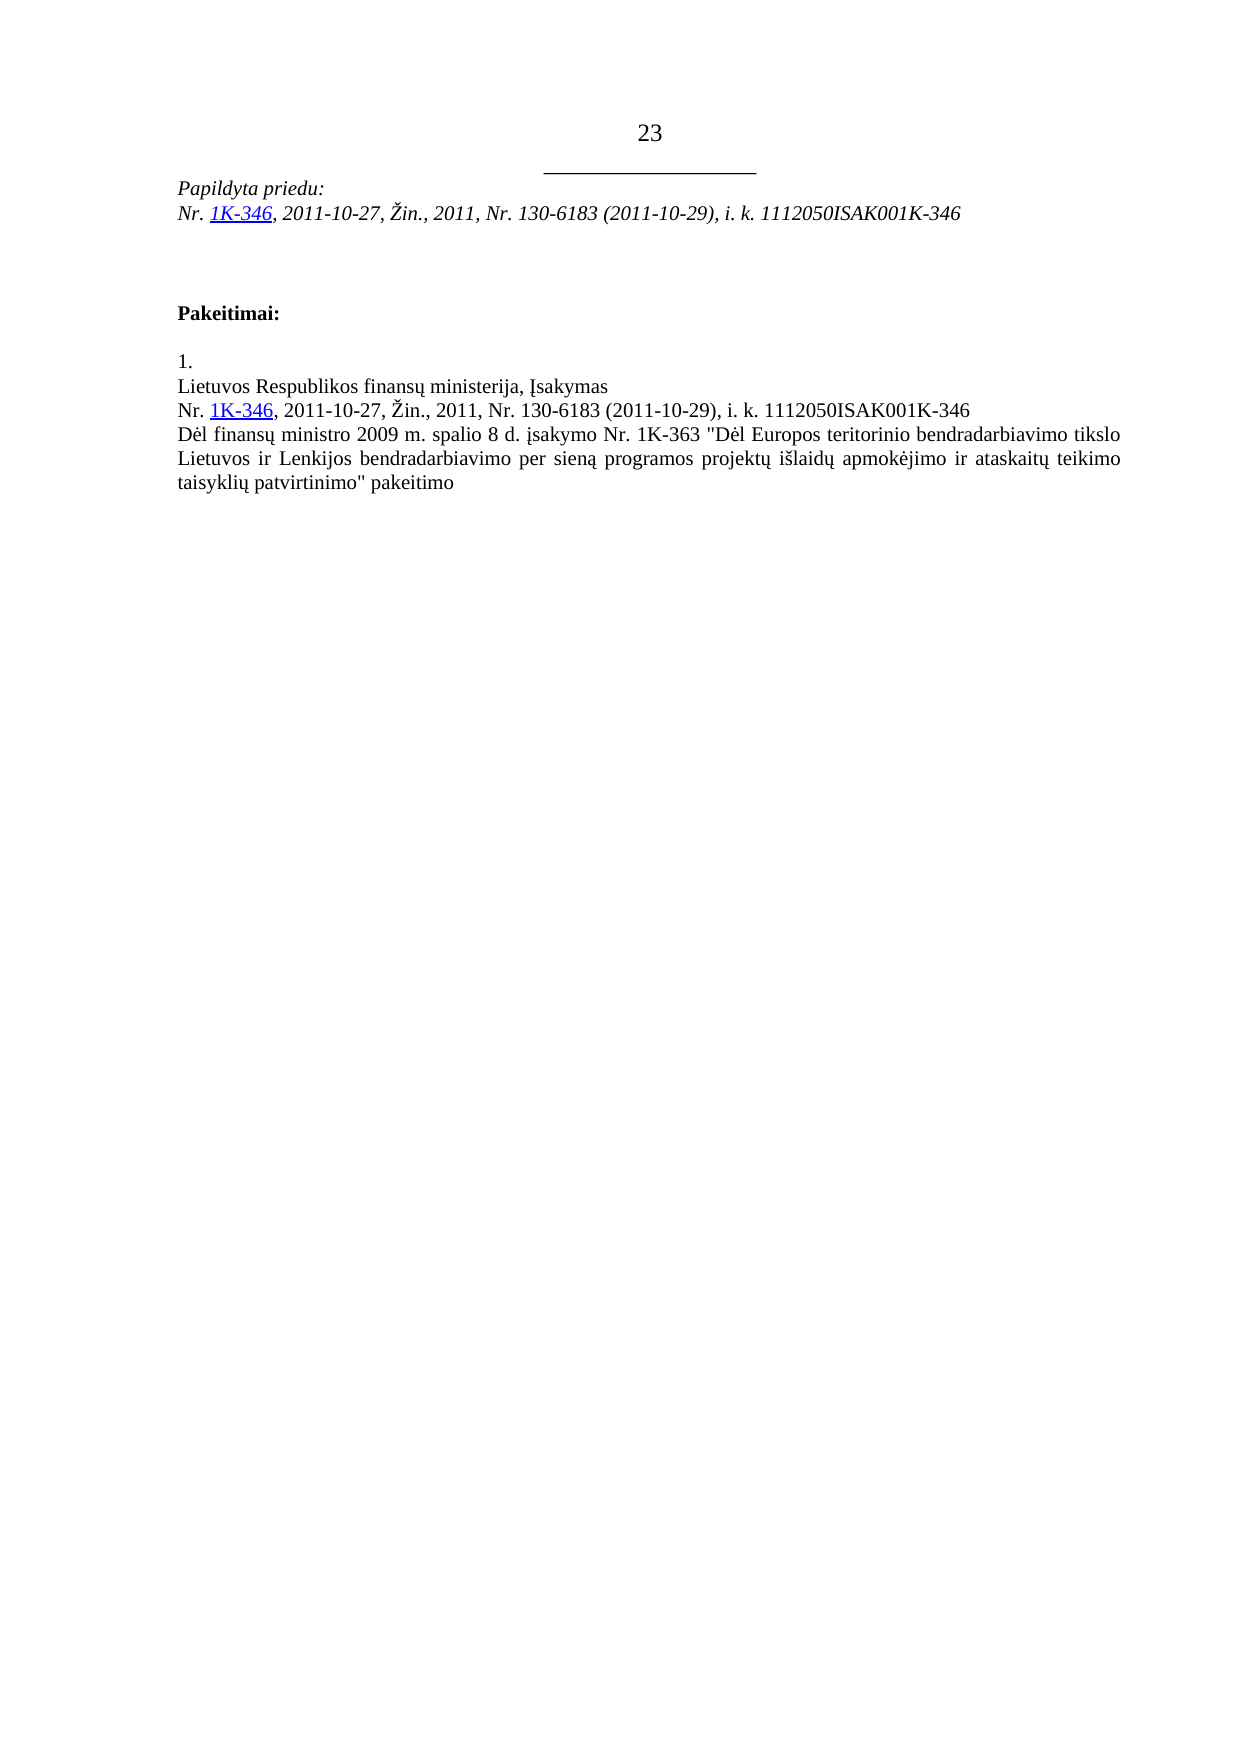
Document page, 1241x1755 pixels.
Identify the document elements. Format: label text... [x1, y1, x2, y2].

text Lietuvos Respublikos finansų ministerija, Įsakymas [177, 373, 1122, 398]
text Dėl finansų ministro 2009 m. spalio 8 d. įsakymo Nr. 1K-363 "Dėl Europos teritorinio bendradarbiavimo tikslo Lietuvos ir Lenkijos bendradarbiavimo per sieną programos projektų išlaidų apmokėjimo ir ataskaitų teikimo taisyklių patvirtinimo" pakeitimo [177, 422, 1122, 494]
text Pakeitimai: [177, 301, 1122, 325]
text Papildyta priedu: [177, 176, 1122, 200]
text Nr. 1K-346, 2011-10-27, Žin., 2011, Nr. 130-6183 (2011-10-29), i. k. 1112050ISAK001K-346 [177, 398, 1122, 422]
text 1. [177, 349, 1122, 373]
text Nr. 1K-346, 2011-10-27, Žin., 2011, Nr. 130-6183 (2011-10-29), i. k. 1112050ISAK001K-346 [177, 200, 1122, 224]
text _________________ [177, 148, 1122, 176]
